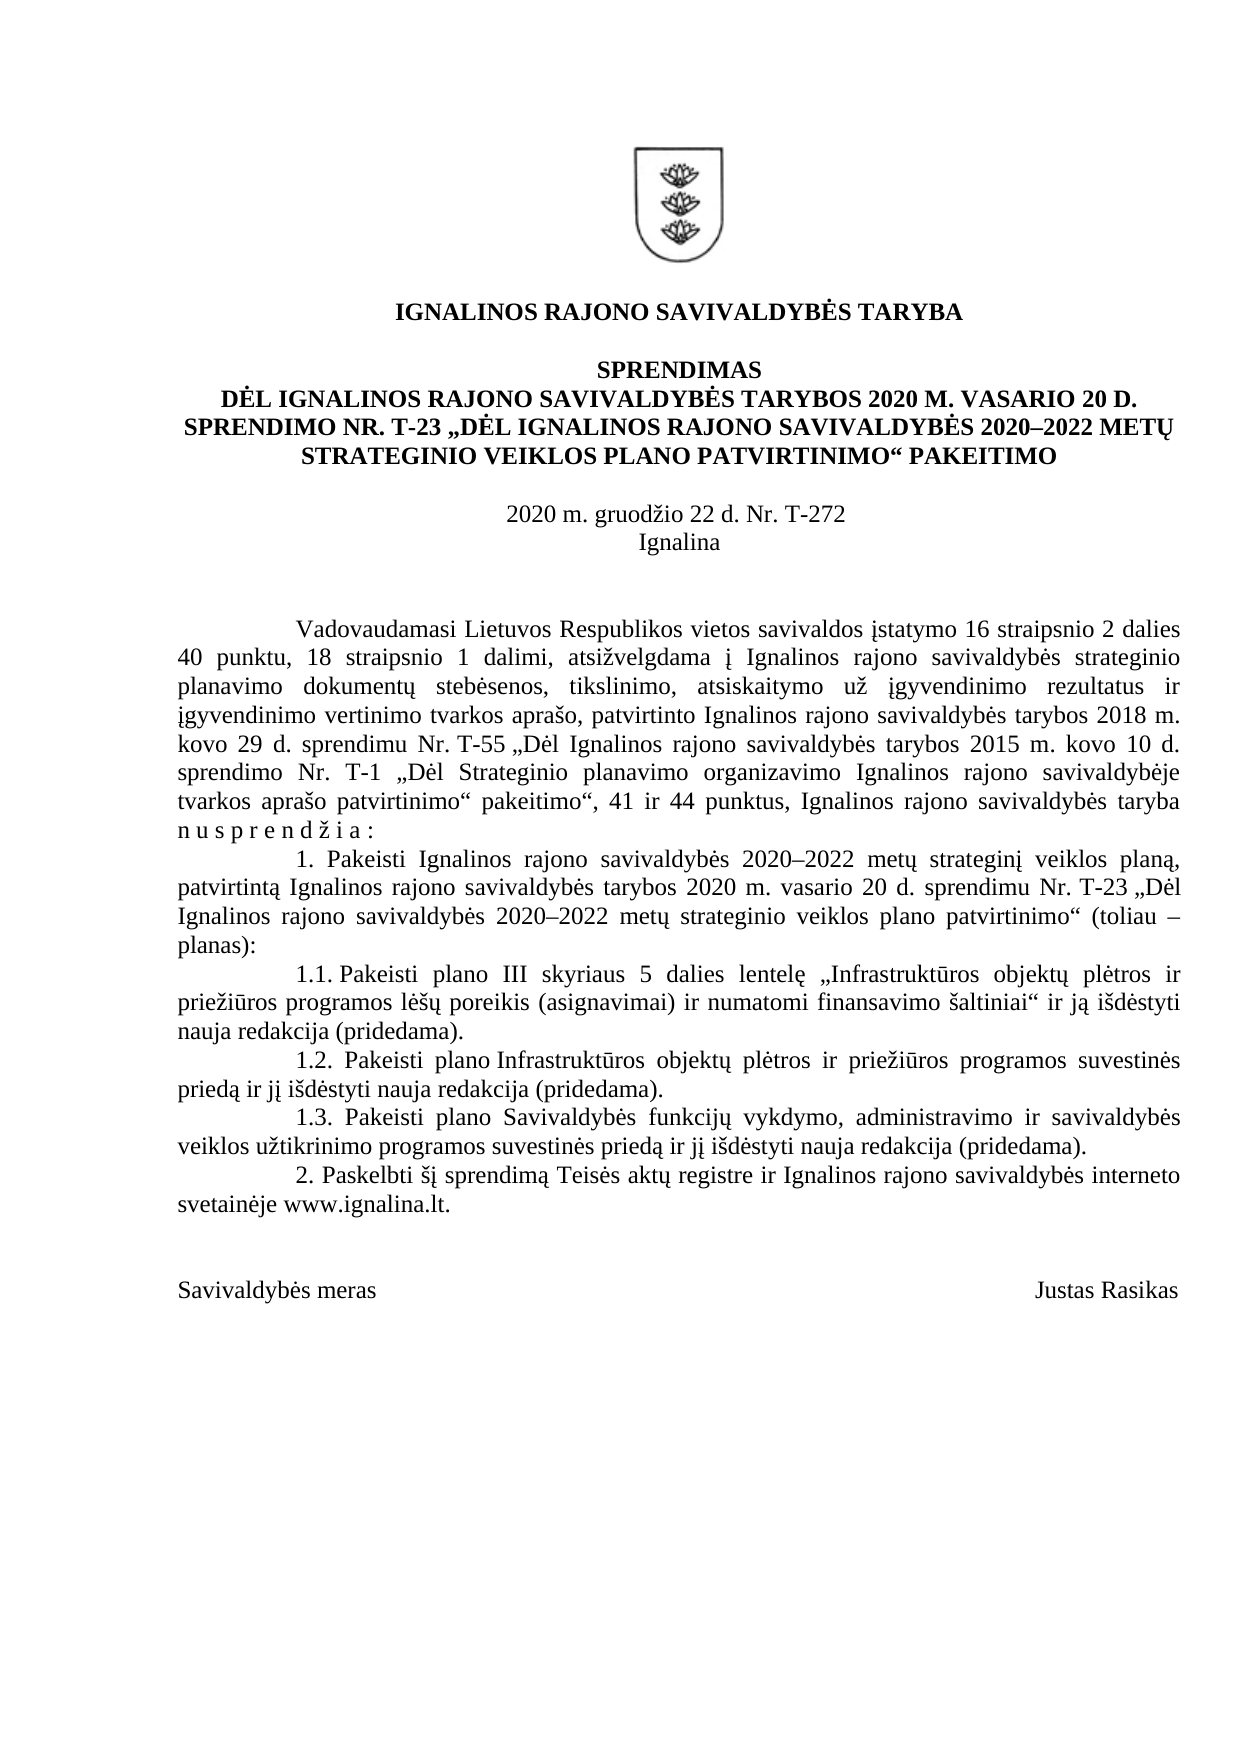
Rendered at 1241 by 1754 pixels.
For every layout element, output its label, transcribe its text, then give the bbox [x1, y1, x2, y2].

text 2020 m. gruodžio 22 d. Nr. T-272 [177, 499, 1181, 527]
text Ignalina [177, 527, 1181, 556]
text 1. Pakeisti Ignalinos rajono savivaldybės 2020–2022 metų strateginį veiklos planą, patvirtintą Ignalinos rajono savivaldybės tarybos 2020 m. vasario 20 d. sprendimu Nr. T-23 „Dėl Ignalinos rajono savivaldybės 2020–2022 metų strateginio veiklos plano patvirtinimo“ (toliau – planas): [177, 844, 1181, 959]
text Savivaldybės meras Justas Rasikas [177, 1275, 1181, 1304]
text 1.1. Pakeisti plano III skyriaus 5 dalies lentelę „Infrastruktūros objektų plėtros ir priežiūros programos lėšų poreikis (asignavimai) ir numatomi finansavimo šaltiniai“ ir ją išdėstyti nauja redakcija (pridedama). [177, 959, 1181, 1045]
text IGNALINOS RAJONO SAVIVALDYBĖS TARYBA [177, 297, 1181, 326]
text Vadovaudamasi Lietuvos Respublikos vietos savivaldos įstatymo 16 straipsnio 2 dalies 40 punktu, 18 straipsnio 1 dalimi, atsižvelgdama į Ignalinos rajono savivaldybės strateginio planavimo dokumentų stebėsenos, tikslinimo, atsiskaitymo už įgyvendinimo rezultatus ir įgyvendinimo vertinimo tvarkos aprašo, patvirtinto Ignalinos rajono savivaldybės tarybos 2018 m. kovo 29 d. sprendimu Nr. T-55 „Dėl Ignalinos rajono savivaldybės tarybos 2015 m. kovo 10 d. sprendimo Nr. T-1 „Dėl Strateginio planavimo organizavimo Ignalinos rajono savivaldybėje tvarkos aprašo patvirtinimo“ pakeitimo“, 41 ir 44 punktus, Ignalinos rajono savivaldybės taryba nusprendžia: [177, 614, 1181, 844]
text SPRENDIMAS [177, 355, 1181, 384]
text 1.2. Pakeisti plano Infrastruktūros objektų plėtros ir priežiūros programos suvestinės priedą ir jį išdėstyti nauja redakcija (pridedama). [177, 1045, 1181, 1102]
text 2. Paskelbti šį sprendimą Teisės aktų registre ir Ignalinos rajono savivaldybės interneto svetainėje www.ignalina.lt. [177, 1160, 1181, 1217]
text 1.3. Pakeisti plano Savivaldybės funkcijų vykdymo, administravimo ir savivaldybės veiklos užtikrinimo programos suvestinės priedą ir jį išdėstyti nauja redakcija (pridedama). [177, 1102, 1181, 1160]
text DĖL IGNALINOS RAJONO SAVIVALDYBĖS TARYBOS 2020 M. VASARIO 20 D. SPRENDIMO NR. T-23 „DĖL IGNALINOS RAJONO SAVIVALDYBĖS 2020–2022 METŲ STRATEGINIO VEIKLOS PLANO PATVIRTINIMO“ PAKEITIMO [177, 384, 1181, 470]
